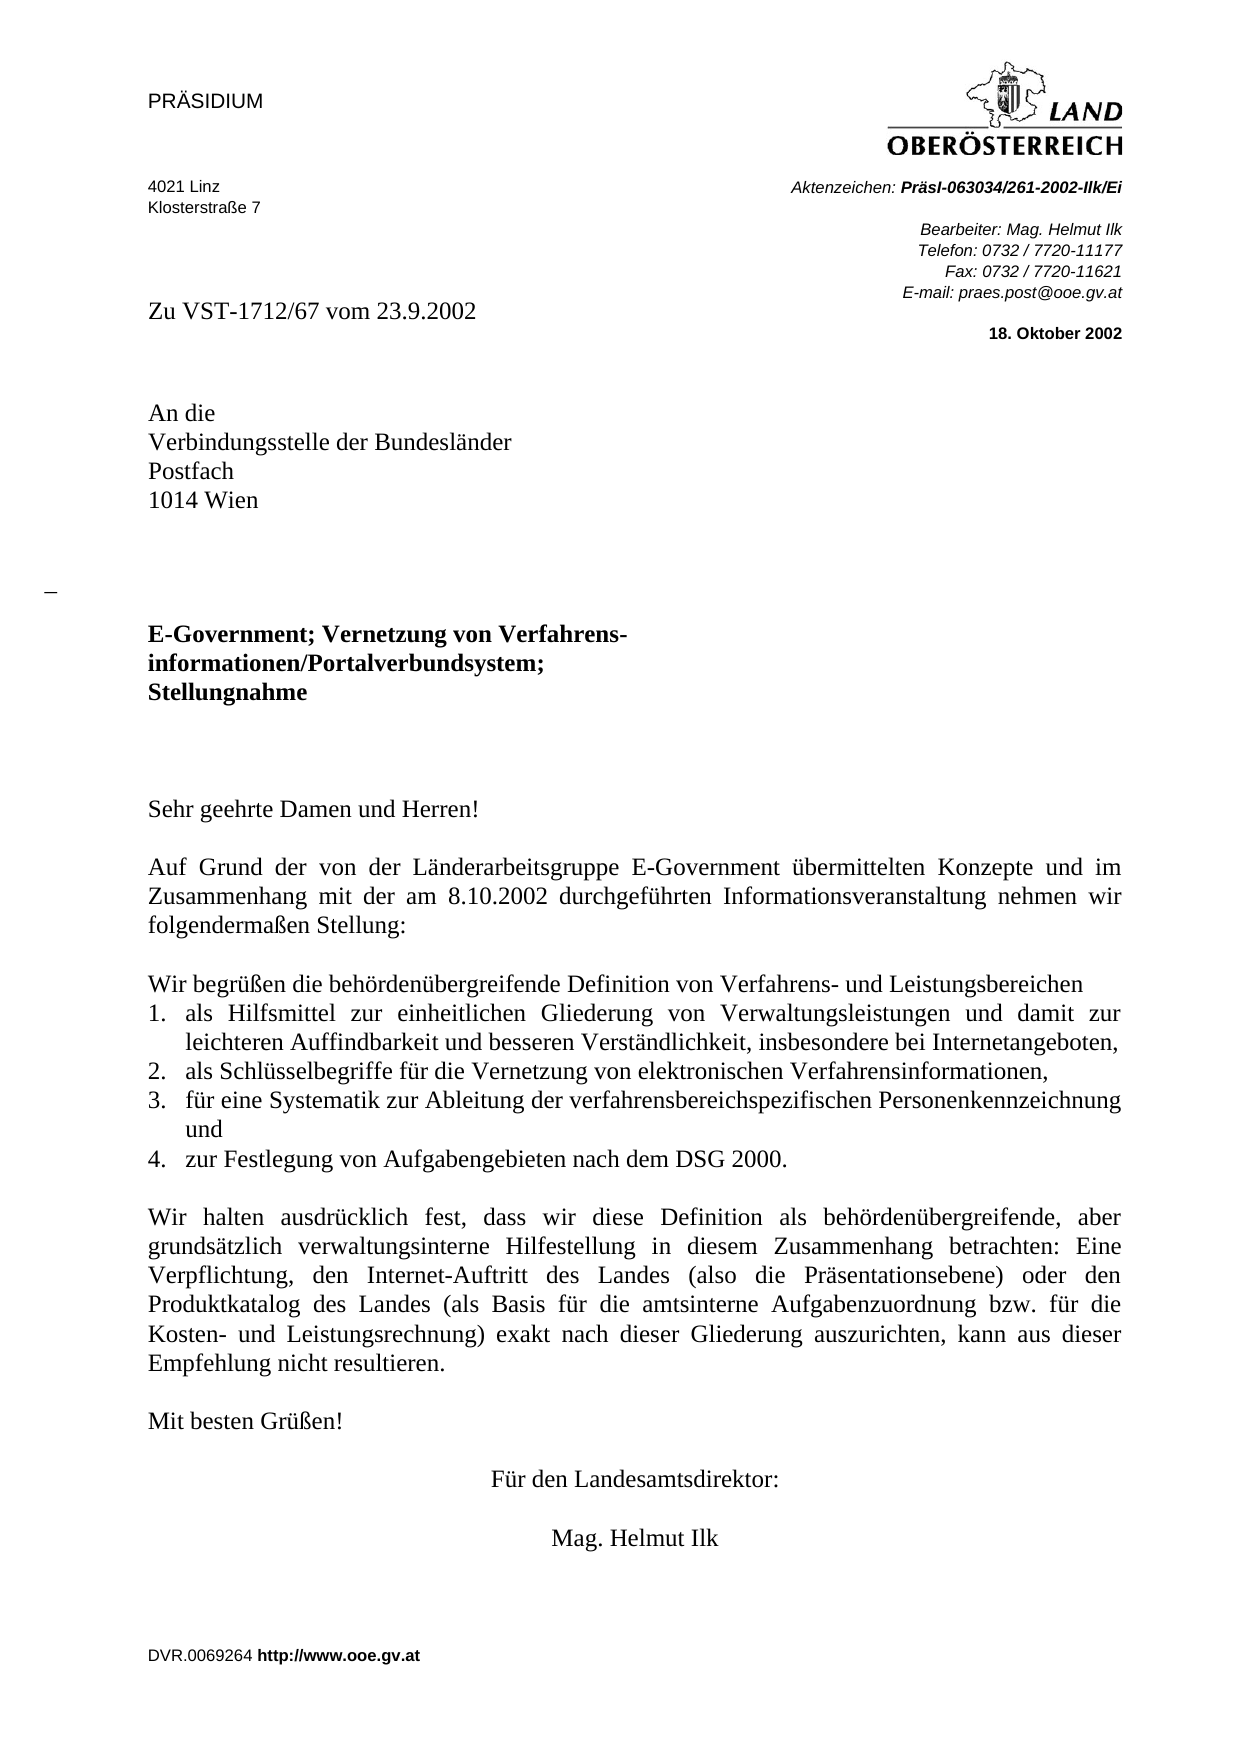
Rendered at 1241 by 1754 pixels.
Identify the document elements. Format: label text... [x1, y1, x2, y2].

table_header PRÄSIDIUM [148, 89, 827, 155]
text Mag. Helmut Ilk [148, 1522, 1122, 1552]
text Zu VST-1712/67 vom 23.9.2002 [148, 295, 620, 324]
text E-Government; Vernetzung von Verfahrens­informationen/Portalverbundsystem; Stellungnahme [148, 618, 649, 706]
list als Schlüsselbegriffe für die Vernetzung von elektronischen Verfahrensinformationen, [148, 1056, 1122, 1085]
picture [886, 59, 1123, 155]
table_cell [620, 155, 1122, 176]
table_cell [620, 176, 1122, 234]
list als Hilfsmittel zur einheitlichen Gliederung von Verwaltungsleistungen und damit zur leichteren Auffindbarkeit und besseren Verständlichkeit, insbesondere bei Internetangeboten, [148, 997, 1122, 1056]
table_cell [148, 155, 620, 176]
table_header An die Verbindungsstelle der Bundesländer Postfach 1014 Wien [148, 354, 620, 502]
text Wir begrüßen die behördenübergreifende Definition von Verfahrens- und Leistungsbereichen [148, 968, 1122, 997]
list für eine Systematik zur Ableitung der verfahrensbereichspezifischen Personenkennzeichnung und [148, 1085, 1122, 1143]
text Für den Landesamtsdirektor: [148, 1464, 1122, 1493]
text Mit besten Grüßen! [148, 1406, 1122, 1435]
list zur Festlegung von Aufgabengebieten nach dem DSG 2000. [148, 1143, 1122, 1172]
text Sehr geehrte Damen und Herren! [148, 793, 1122, 822]
text Wir halten ausdrücklich fest, dass wir diese Definition als behördenübergreifende, aber grundsätzlich verwaltungsinterne Hilfestellung in diesem Zusammenhang betrachten: Eine Verpflichtung, den Internet-Auftritt des Landes (also die Präsentationsebene) oder den Produktkatalog des Landes (als Basis für die amtsinterne Aufgabenzuordnung bzw. für die Kosten- und Leistungsrechnung) exakt nach dieser Gliederung auszurichten, kann aus dieser Empfehlung nicht resultieren. [148, 1202, 1122, 1377]
text Auf Grund der von der Länderarbeitsgruppe E-Government übermittelten Konzepte und im Zusammenhang mit der am 8.10.2002 durchgeführten Informationsveranstaltung nehmen wir folgendermaßen Stellung: [148, 852, 1122, 939]
table_cell 4021 Linz Klosterstraße 7 [148, 176, 620, 234]
table_header [827, 89, 886, 155]
